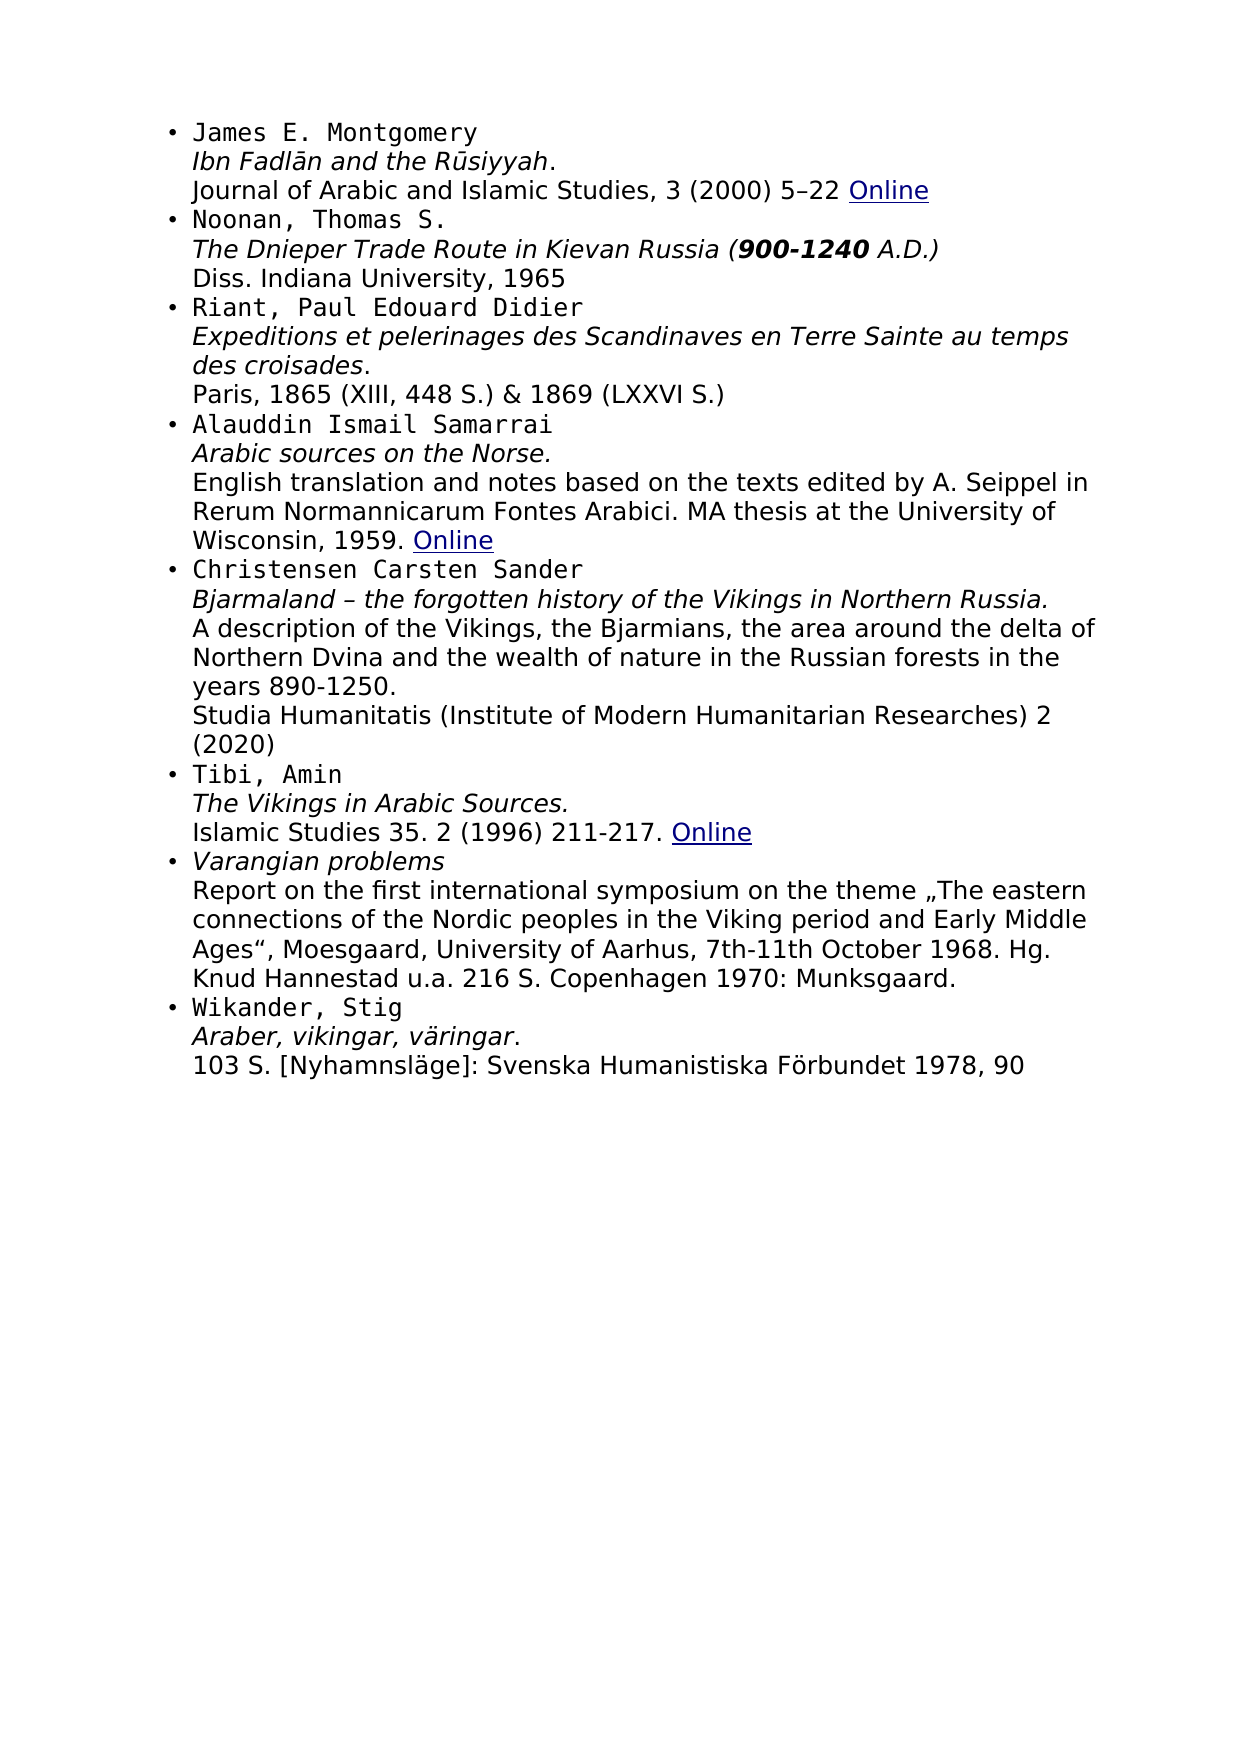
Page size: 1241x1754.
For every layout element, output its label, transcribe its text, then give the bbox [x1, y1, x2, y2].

list Alauddin Ismail Samarrai Arabic sources on the Norse. English translation and notes based on the texts edited by A. Seippel in Rerum Normannicarum Fontes Arabici. MA thesis at the University of Wisconsin, 1959. Online [177, 410, 1122, 556]
list Riant, Paul Edouard Didier Expeditions et pelerinages des Scandinaves en Terre Sainte au temps des croisades. Paris, 1865 (XIII, 448 S.) & 1869 (LXXVI S.) [177, 293, 1122, 410]
list James E. Montgomery Ibn Fadlān and the Rūsiyyah. Journal of Arabic and Islamic Studies, 3 (2000) 5–22 Online [177, 118, 1122, 206]
list Wikander, Stig Araber, vikingar, väringar. 103 S. [Nyhamnsläge]: Svenska Humanistiska Förbundet 1978, 90 [177, 993, 1122, 1081]
list Noonan, Thomas S. The Dnieper Trade Route in Kievan Russia (900-1240 A.D.) Diss. Indiana University, 1965 [177, 206, 1122, 293]
list Christensen Carsten Sander Bjarmaland – the forgotten history of the Vikings in Northern Russia. A description of the Vikings, the Bjarmians, the area around the delta of Northern Dvina and the wealth of nature in the Russian forests in the years 890-1250. Studia Humanitatis (Institute of Modern Humanitarian Researches) 2 (2020) [177, 556, 1122, 760]
list Tibi, Amin The Vikings in Arabic Sources. Islamic Studies 35. 2 (1996) 211-217. Online [177, 760, 1122, 847]
list Varangian problems Report on the first international symposium on the theme „The eastern connections of the Nordic peoples in the Viking period and Early Middle Ages“, Moesgaard, University of Aarhus, 7th-11th October 1968. Hg. Knud Hannestad u.a. 216 S. Copenhagen 1970: Munksgaard. [177, 847, 1122, 993]
